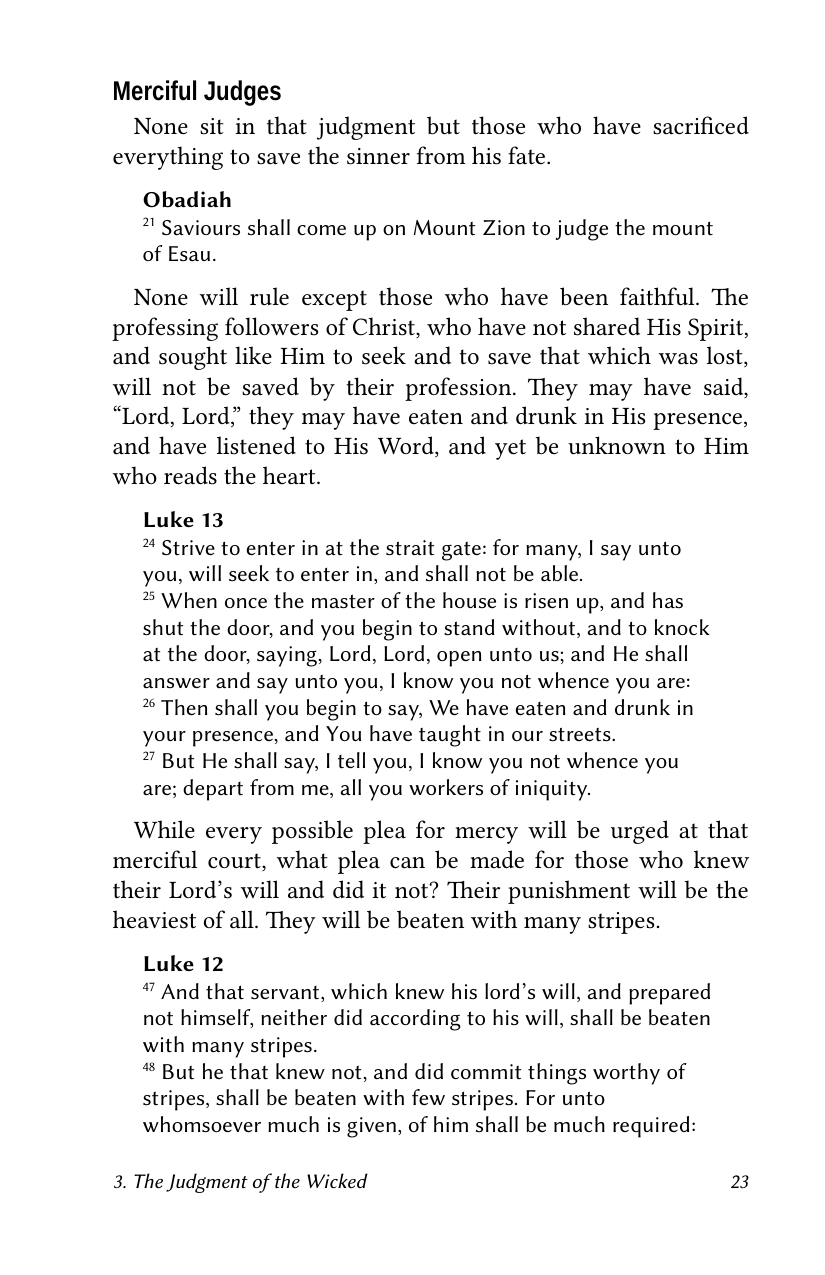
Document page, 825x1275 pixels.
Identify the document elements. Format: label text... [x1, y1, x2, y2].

text Luke 13 [142, 507, 750, 533]
text None will rule except those who have been faithful. The professing followers of Christ, who have not shared His Spirit, and sought like Him to seek and to save that which was lost, will not be saved by their profession. They may have said, “Lord, Lord,” they may have eaten and drunk in His presence, and have listened to His Word, and yet be unknown to Him who reads the heart. [112, 283, 750, 491]
text 27 But He shall say, I tell you, I know you not whence you are; depart from me, all you workers of iniquity. [142, 748, 720, 801]
text 25 When once the master of the house is risen up, and has shut the door, and you begin to stand without, and to knock at the door, saying, Lord, Lord, open unto us; and He shall answer and say unto you, I know you not whence you are: [142, 588, 720, 694]
text 26 Then shall you begin to say, We have eaten and drunk in your presence, and You have taught in our streets. [142, 695, 720, 747]
text While every possible plea for mercy will be urged at that merciful court, what plea can be made for those who knew their Lord’s will and did it not? Their punishment will be the heaviest of all. They will be beaten with many stripes. [112, 816, 750, 934]
text Luke 12 [142, 951, 750, 977]
text 47 And that servant, which knew his lord’s will, and prepared not himself, neither did according to his will, shall be beaten with many stripes. [142, 978, 720, 1058]
subtitle Merciful Judges [112, 75, 750, 106]
text 48 But he that knew not, and did commit things worthy of stripes, shall be beaten with few stripes. For unto whomsoever much is given, of him shall be much required: [142, 1058, 720, 1138]
text 21 Saviours shall come up on Mount Zion to judge the mount of Esau. [142, 214, 720, 267]
text None sit in that judgment but those who have sacrificed everything to save the sinner from his fate. [112, 112, 750, 171]
text 24 Strive to enter in at the strait gate: for many, I say unto you, will seek to enter in, and shall not be able. [142, 535, 720, 587]
text Obadiah [142, 187, 750, 213]
